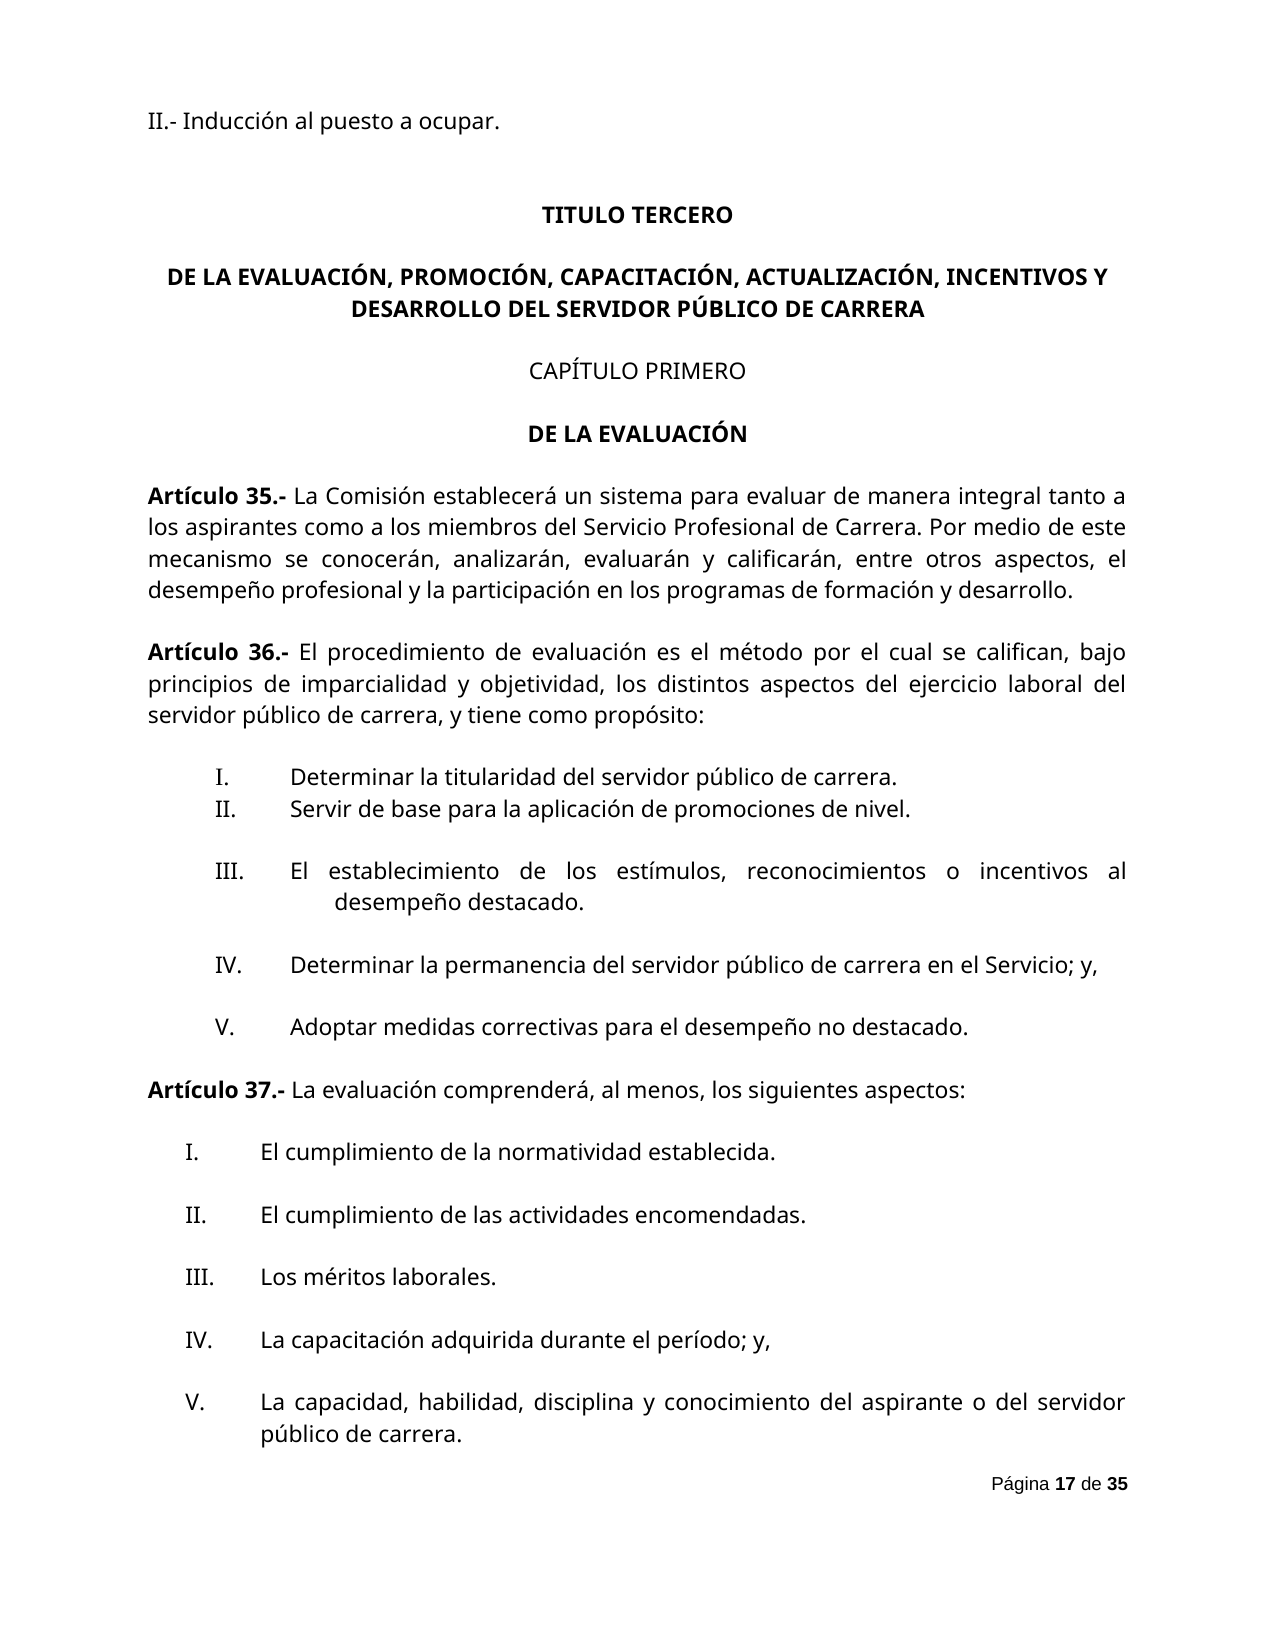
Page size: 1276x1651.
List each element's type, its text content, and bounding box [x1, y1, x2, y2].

list El establecimiento de los estímulos, reconocimientos o incentivos al desempeño destacado. [215, 855, 1127, 918]
text Artículo 35.- La Comisión establecerá un sistema para evaluar de manera integral tanto a los aspirantes como a los miembros del Servicio Profesional de Carrera. Por medio de este mecanismo se conocerán, analizarán, evaluarán y calificarán, entre otros aspectos, el desempeño profesional y la participación en los programas de formación y desarrollo. [148, 480, 1127, 605]
text CAPÍTULO PRIMERO [148, 355, 1127, 386]
text Artículo 37.- La evaluación comprenderá, al menos, los siguientes aspectos: [148, 1074, 1127, 1105]
list Servir de base para la aplicación de promociones de nivel. [215, 793, 1127, 824]
list Determinar la titularidad del servidor público de carrera. [215, 761, 1127, 793]
text TITULO TERCERO [148, 199, 1127, 230]
text DE LA EVALUACIÓN [148, 418, 1127, 449]
list Determinar la permanencia del servidor público de carrera en el Servicio; y, [215, 949, 1127, 980]
list El cumplimiento de las actividades encomendadas. [185, 1199, 1127, 1230]
list El cumplimiento de la normatividad establecida. [185, 1136, 1127, 1168]
text DE LA EVALUACIÓN, PROMOCIÓN, CAPACITACIÓN, ACTUALIZACIÓN, INCENTIVOS Y DESARROLLO DEL SERVIDOR PÚBLICO DE CARRERA [148, 261, 1127, 324]
list La capacidad, habilidad, disciplina y conocimiento del aspirante o del servidor público de carrera. [185, 1386, 1127, 1449]
text Artículo 36.- El procedimiento de evaluación es el método por el cual se califican, bajo principios de imparcialidad y objetividad, los distintos aspectos del ejercicio laboral del servidor público de carrera, y tiene como propósito: [148, 636, 1127, 730]
list La capacitación adquirida durante el período; y, [185, 1324, 1127, 1355]
list Adoptar medidas correctivas para el desempeño no destacado. [215, 1011, 1127, 1043]
text II.- Inducción al puesto a ocupar. [148, 105, 1127, 136]
list Los méritos laborales. [185, 1261, 1127, 1293]
